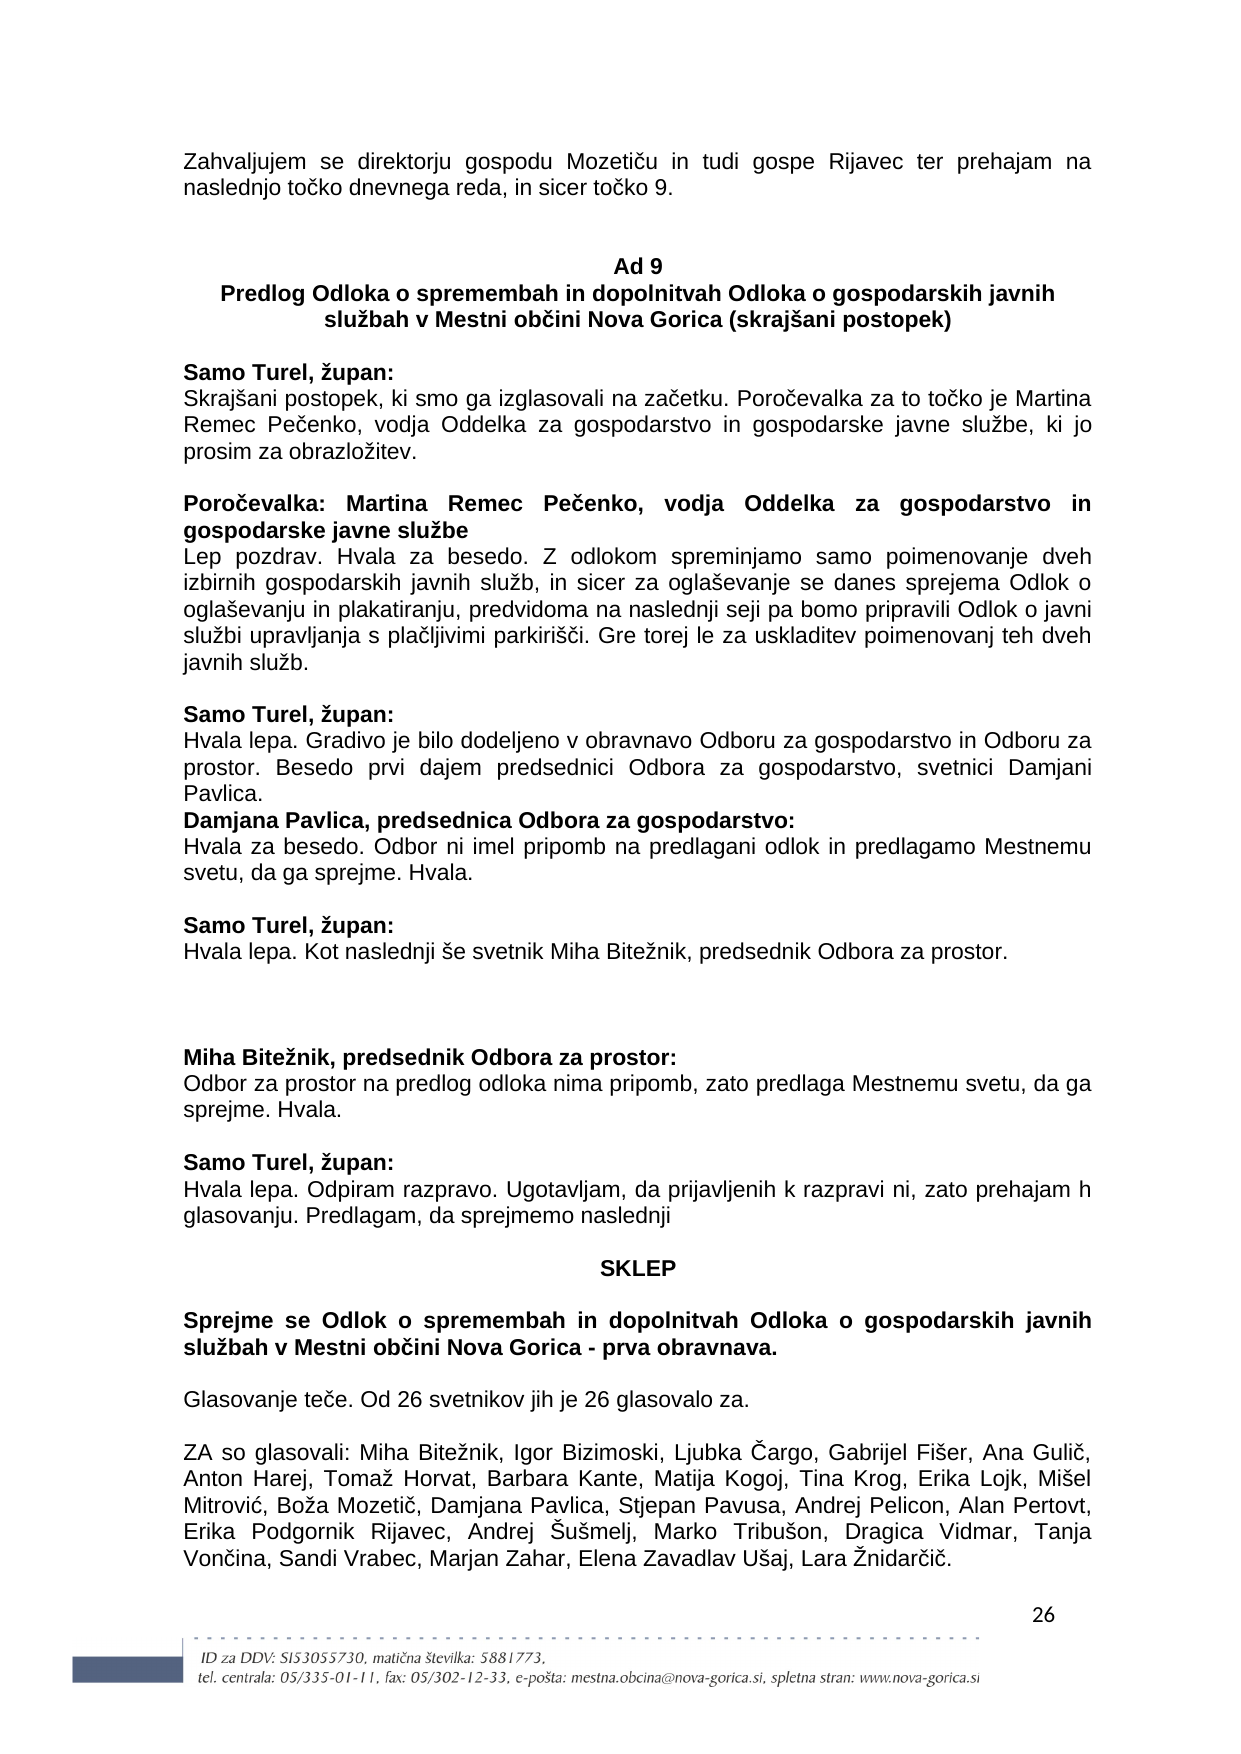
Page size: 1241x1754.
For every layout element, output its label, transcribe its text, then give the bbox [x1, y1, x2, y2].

text Poročevalka: Martina Remec Pečenko, vodja Oddelka za gospodarstvo in gospodarske javne službe [183, 490, 1092, 543]
text Samo Turel, župan: [183, 701, 1092, 727]
text Hvala lepa. Kot naslednji še svetnik Miha Bitežnik, predsednik Odbora za prostor. [183, 938, 1092, 965]
text Samo Turel, župan: [183, 912, 1092, 938]
text ZA so glasovali: Miha Bitežnik, Igor Bizimoski, Ljubka Čargo, Gabrijel Fišer, Ana Gulič, Anton Harej, Tomaž Horvat, Barbara Kante, Matija Kogoj, Tina Krog, Erika Lojk, Mišel Mitrović, Boža Mozetič, Damjana Pavlica, Stjepan Pavusa, Andrej Pelicon, Alan Pertovt, Erika Podgornik Rijavec, Andrej Šušmelj, Marko Tribušon, Dragica Vidmar, Tanja Vončina, Sandi Vrabec, Marjan Zahar, Elena Zavadlav Ušaj, Lara Žnidarčič. [183, 1439, 1092, 1571]
text Miha Bitežnik, predsednik Odbora za prostor: [183, 1044, 1092, 1070]
text Hvala za besedo. Odbor ni imel pripomb na predlagani odlok in predlagamo Mestnemu svetu, da ga sprejme. Hvala. [183, 833, 1092, 886]
text Hvala lepa. Odpiram razpravo. Ugotavljam, da prijavljenih k razpravi ni, zato prehajam h glasovanju. Predlagam, da sprejmemo naslednji [183, 1176, 1092, 1228]
text SKLEP [183, 1254, 1092, 1281]
text Odbor za prostor na predlog odloka nima pripomb, zato predlaga Mestnemu svetu, da ga sprejme. Hvala. [183, 1070, 1092, 1123]
text Ad 9 [183, 253, 1092, 279]
text Glasovanje teče. Od 26 svetnikov jih je 26 glasovalo za. [183, 1386, 1092, 1413]
text Lep pozdrav. Hvala za besedo. Z odlokom spreminjamo samo poimenovanje dveh izbirnih gospodarskih javnih služb, in sicer za oglaševanje se danes sprejema Odlok o oglaševanju in plakatiranju, predvidoma na naslednji seji pa bomo pripravili Odlok o javni službi upravljanja s plačljivimi parkirišči. Gre torej le za uskladitev poimenovanj teh dveh javnih služb. [183, 543, 1092, 675]
text Sprejme se Odlok o spremembah in dopolnitvah Odloka o gospodarskih javnih službah v Mestni občini Nova Gorica - prva obravnava. [183, 1307, 1092, 1360]
text Zahvaljujem se direktorju gospodu Mozetiču in tudi gospe Rijavec ter prehajam na naslednjo točko dnevnega reda, in sicer točko 9. [183, 148, 1092, 200]
text Samo Turel, župan: [183, 1149, 1092, 1176]
text Predlog Odloka o spremembah in dopolnitvah Odloka o gospodarskih javnih službah v Mestni občini Nova Gorica (skrajšani postopek) [183, 279, 1092, 332]
text Samo Turel, župan: [183, 358, 1092, 385]
text Hvala lepa. Gradivo je bilo dodeljeno v obravnavo Odboru za gospodarstvo in Odboru za prostor. Besedo prvi dajem predsednici Odbora za gospodarstvo, svetnici Damjani Pavlica. [183, 727, 1092, 807]
text Damjana Pavlica, predsednica Odbora za gospodarstvo: [183, 807, 1092, 833]
text Skrajšani postopek, ki smo ga izglasovali na začetku. Poročevalka za to točko je Martina Remec Pečenko, vodja Oddelka za gospodarstvo in gospodarske javne službe, ki jo prosim za obrazložitev. [183, 385, 1092, 464]
